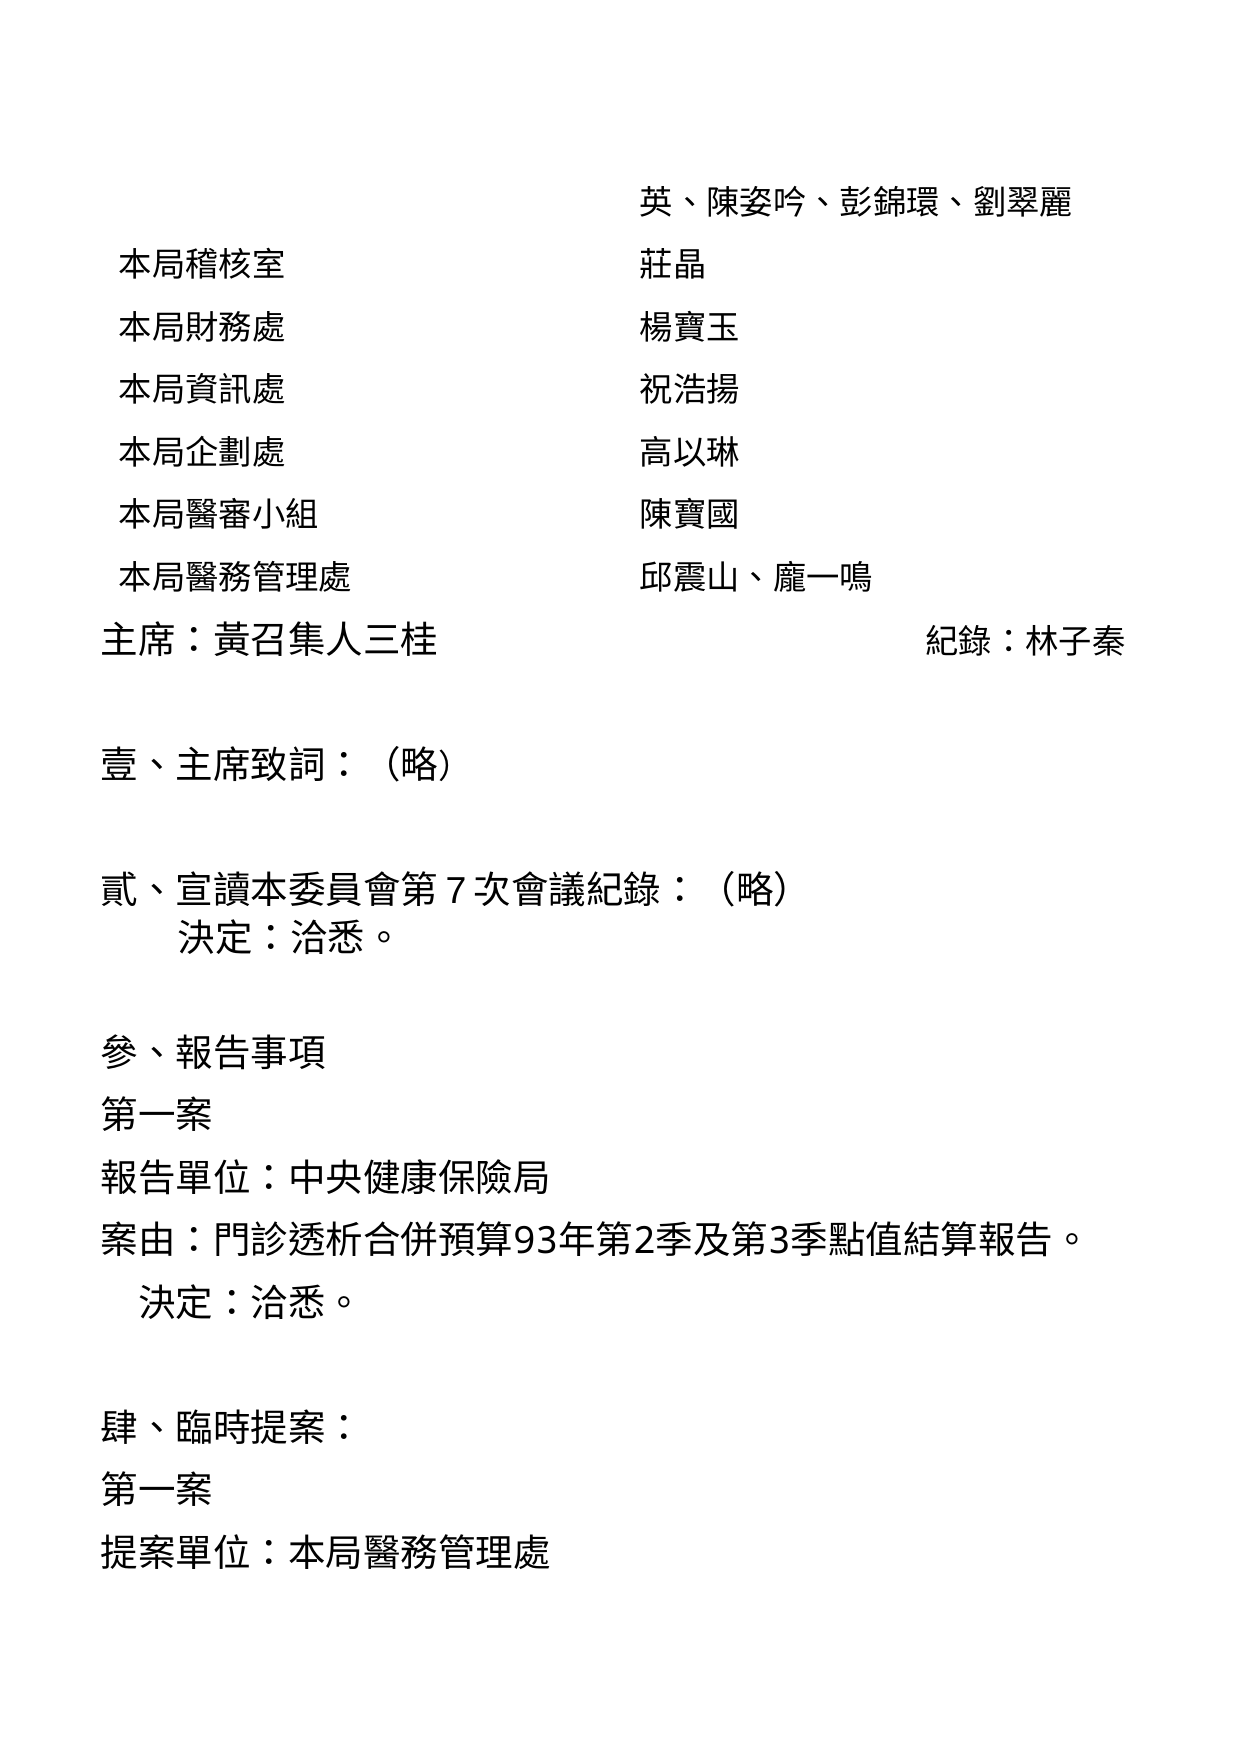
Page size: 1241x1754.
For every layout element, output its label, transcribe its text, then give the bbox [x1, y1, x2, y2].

text 報告單位：中央健康保險局 [100, 1133, 1115, 1195]
text 貳、宣讀本委員會第7次會議紀錄：（略） [100, 846, 1140, 908]
table_cell 本局稽核室 [116, 221, 637, 283]
table_cell 莊晶 [637, 221, 1140, 283]
subtitle 參、報告事項 [100, 1008, 1140, 1070]
text 第一案 [100, 1070, 1115, 1133]
table_cell 陳寶國 [637, 471, 1140, 533]
text 提案單位：本局醫務管理處 [100, 1508, 1115, 1570]
table_cell 邱震山、龐一鳴 [637, 533, 1140, 596]
table_cell 本局財務處 本局資訊處 本局企劃處 [116, 283, 637, 471]
table_cell 楊寶玉 祝浩揚 高以琳 [637, 283, 1140, 471]
text 案由：門診透析合併預算93年第2季及第3季點值結算報告。 [100, 1195, 1115, 1258]
table_cell 英、陳姿吟、彭錦環、劉翠麗 [637, 158, 1140, 221]
subtitle 肆、臨時提案： [100, 1383, 1140, 1445]
table_cell 本局醫審小組 [116, 471, 637, 533]
text 第一案 [100, 1445, 1115, 1508]
text 壹、主席致詞：（略） [100, 721, 1140, 783]
table_cell 本局醫務管理處 [116, 533, 637, 596]
text 決定：洽悉。 [177, 908, 1140, 962]
text 決定：洽悉。 [100, 1258, 1140, 1320]
table_cell [116, 158, 637, 221]
text 主席：黃召集人三桂 紀錄：林子秦 [100, 596, 1140, 658]
